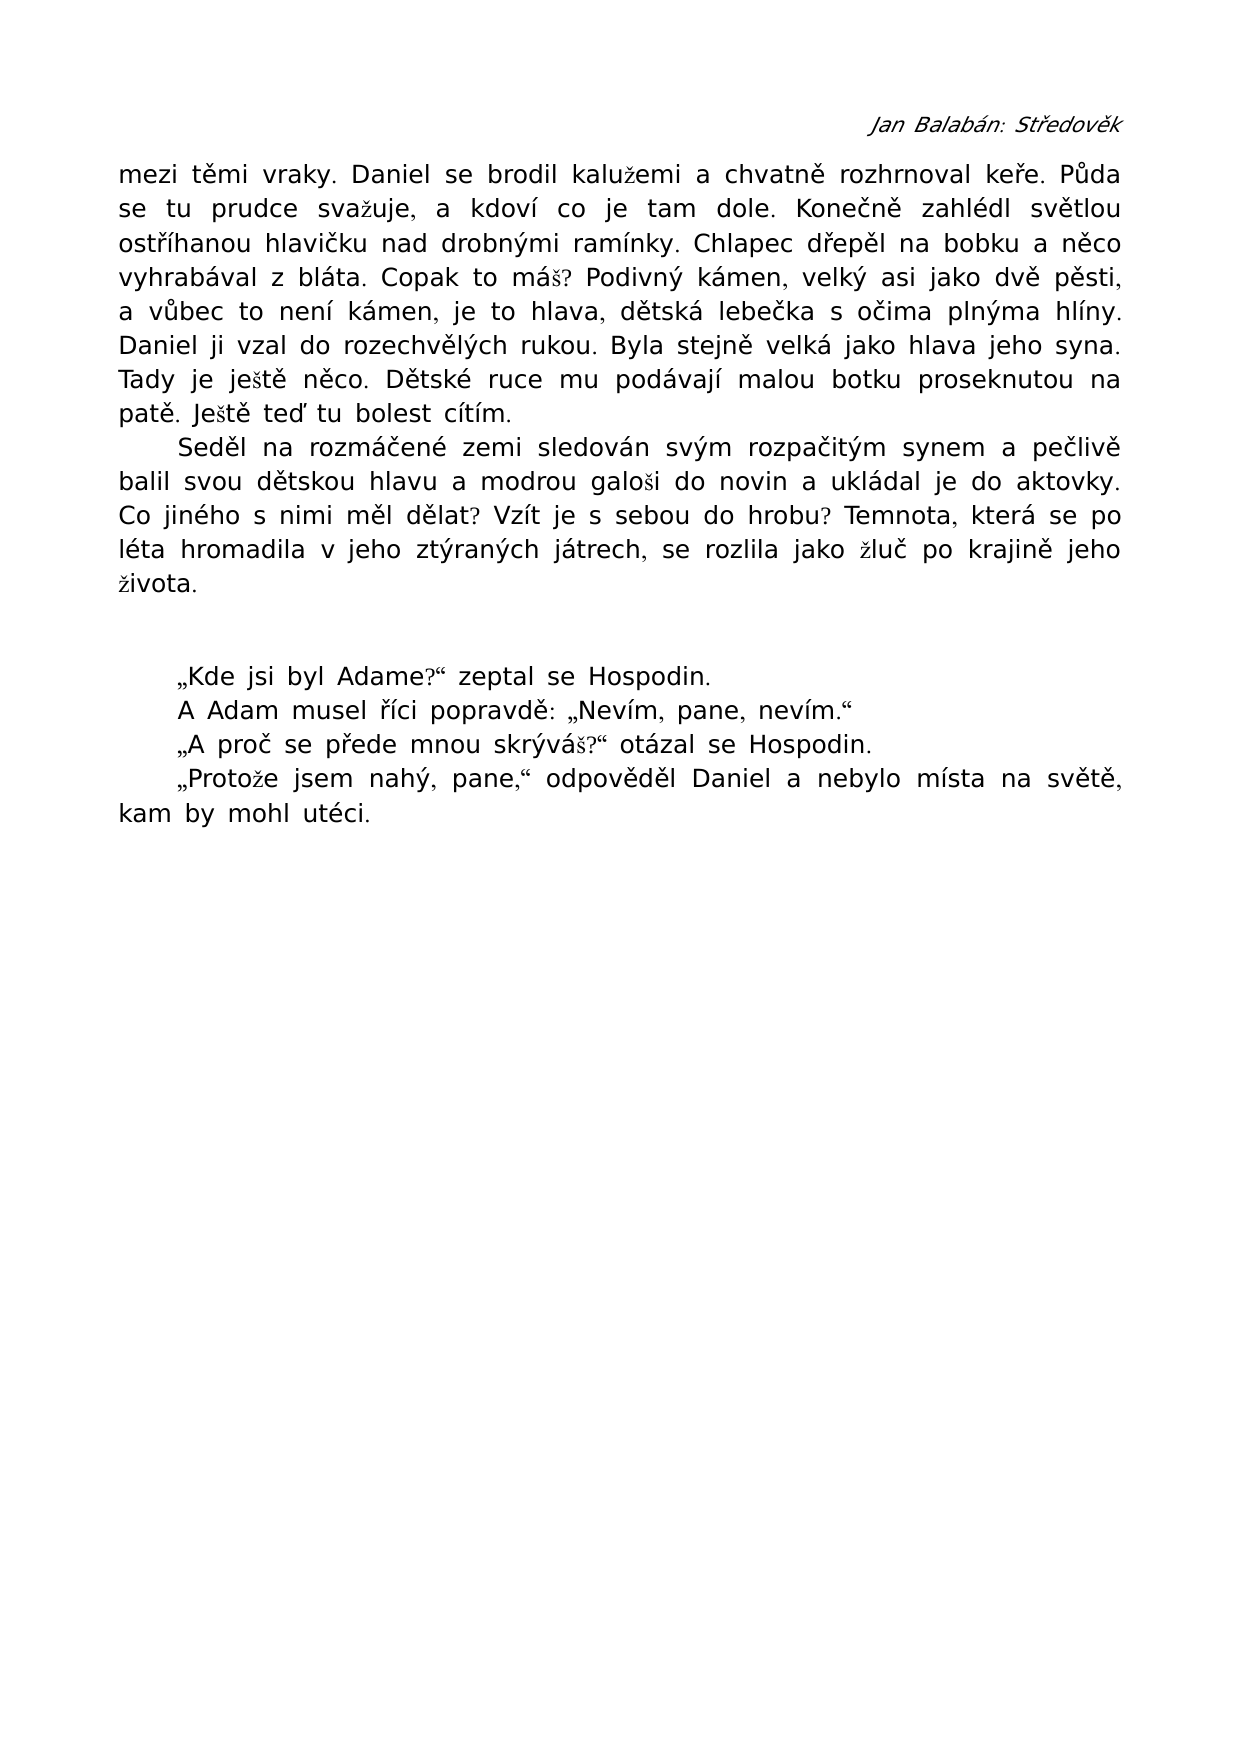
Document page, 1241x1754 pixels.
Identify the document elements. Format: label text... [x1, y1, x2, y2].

text mezi těmi vraky. Daniel se brodil kalužemi a chvatně rozhrnoval keře. Půda se tu prudce svažuje, a kdoví co je tam dole. Konečně zahlédl světlou ostříhanou hlavičku nad drobnými ramínky. Chlapec dřepěl na bobku a něco vyhrabával z bláta. Copak to máš? Podivný kámen, velký asi jako dvě pěsti, a vůbec to není kámen, je to hlava, dětská lebečka s očima plnýma hlíny. Daniel ji vzal do rozechvělých rukou. Byla stejně velká jako hlava jeho syna. Tady je ještě něco. Dětské ruce mu podávají malou botku proseknutou na patě. Ještě teď tu bolest cítím. [118, 167, 1122, 428]
text „Kde jsi byl Adame?“ zeptal se Hospodin. [118, 668, 1122, 691]
text „A proč se přede mnou skrýváš?“ otázal se Hospodin. [118, 737, 1122, 759]
text Seděl na rozmáčené zemi sledován svým rozpačitým synem a pečlivě balil svou dětskou hlavu a modrou galoši do novin a ukládal je do aktovky. Co jiného s nimi měl dělat? Vzít je s sebou do hrobu? Temnota, která se po léta hromadila v jeho ztýraných játrech, se rozlila jako žluč po krajině jeho života. [118, 439, 1122, 598]
text A Adam musel říci popravdě: „Nevím, pane, nevím.“ [118, 702, 1122, 725]
text „Protože jsem nahý, pane,“ odpověděl Daniel a nebylo místa na světě, kam by mohl utéci. [118, 771, 1122, 827]
